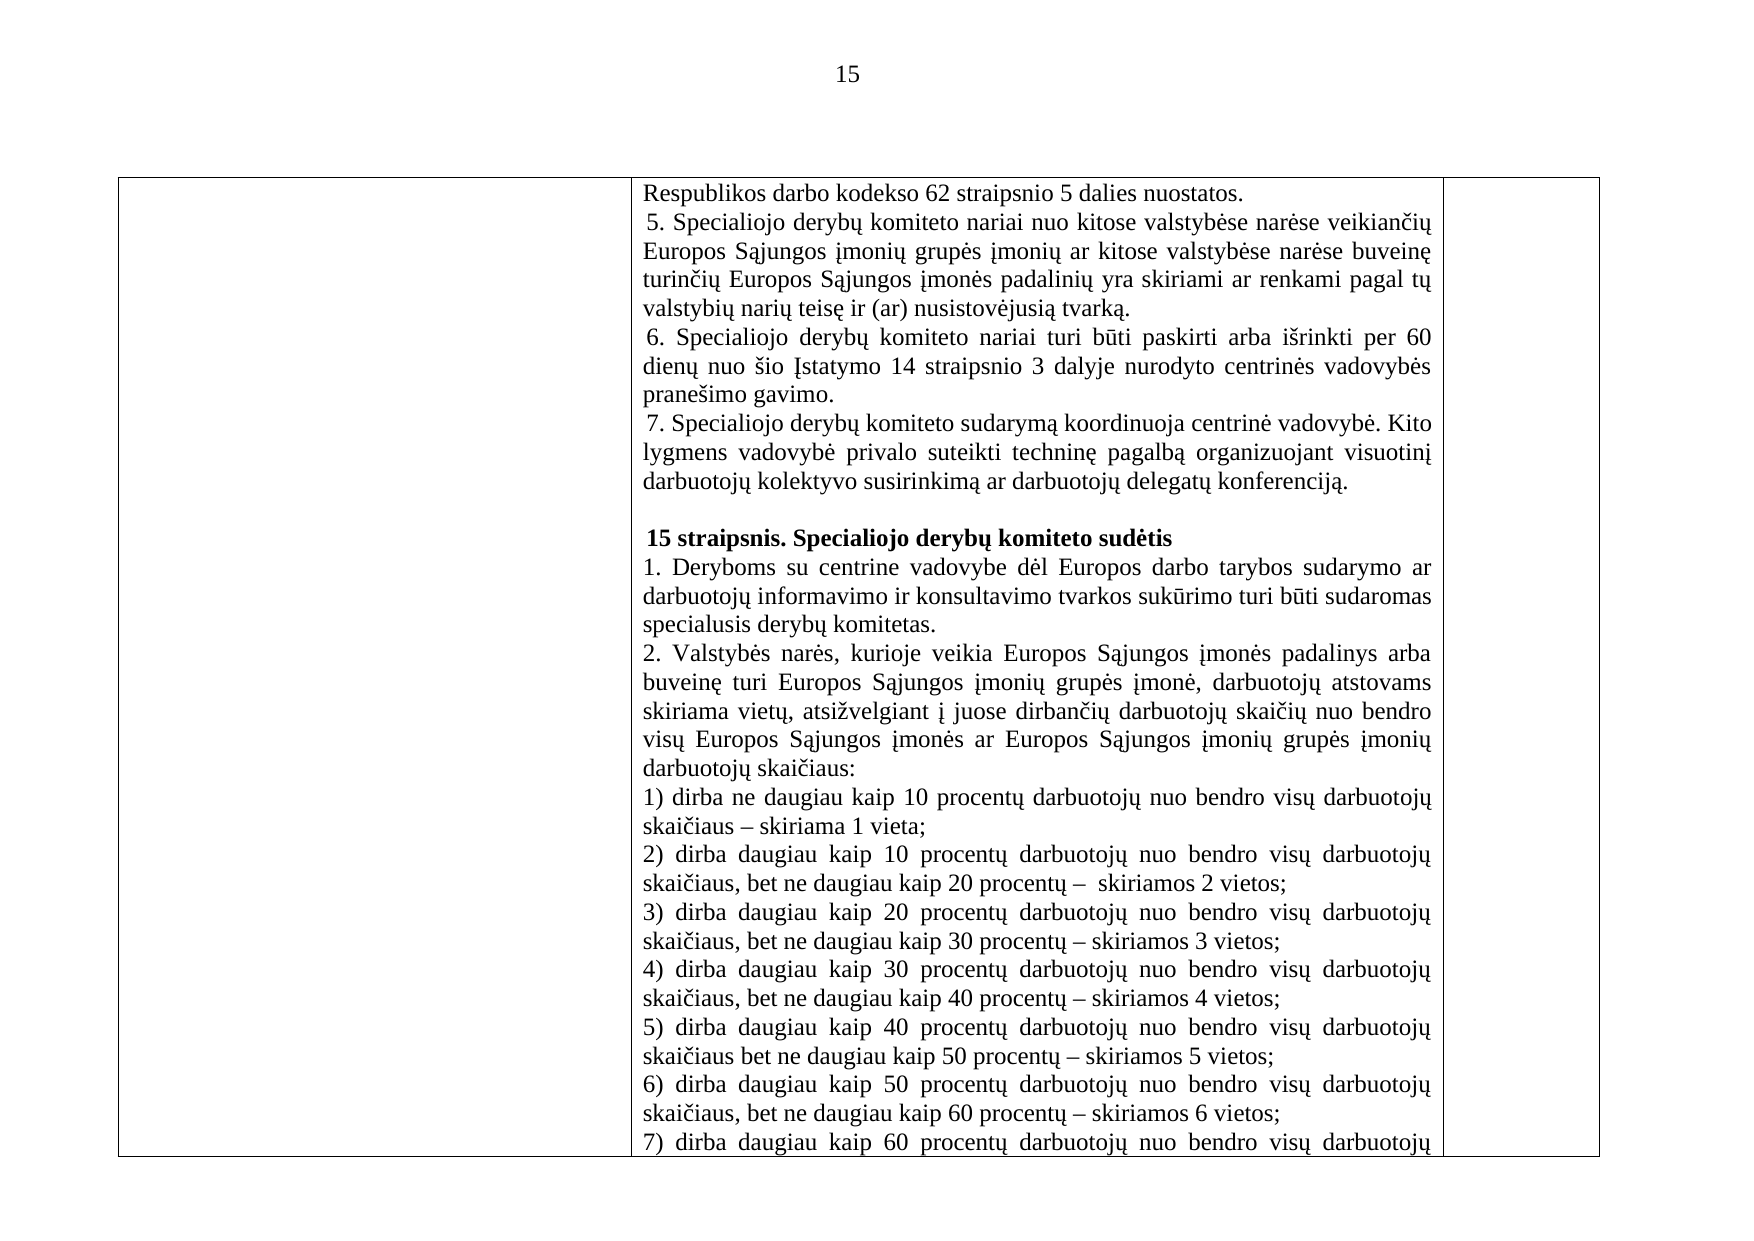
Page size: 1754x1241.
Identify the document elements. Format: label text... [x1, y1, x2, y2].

table_cell [119, 178, 631, 1156]
table_cell [1444, 178, 1599, 1156]
table_cell Respublikos darbo kodekso 62 straipsnio 5 dalies nuostatos. 5. Specialiojo derybų komiteto nariai nuo kitose valstybėse narėse veikiančių Europos Sąjungos įmonių grupės įmonių ar kitose valstybėse narėse buveinę turinčių Europos Sąjungos įmonės padalinių yra skiriami ar renkami pagal tų valstybių narių teisę ir (ar) nusistovėjusią tvarką. 6. Specialiojo derybų komiteto nariai turi būti paskirti arba išrinkti per 60 dienų nuo šio Įstatymo 14 straipsnio 3 dalyje nurodyto centrinės vadovybės pranešimo gavimo. 7. Specialiojo derybų komiteto sudarymą koordinuoja centrinė vadovybė. Kito lygmens vadovybė privalo suteikti techninę pagalbą organizuojant visuotinį darbuotojų kolektyvo susirinkimą ar darbuotojų delegatų konferenciją. 15 straipsnis. Specialiojo derybų komiteto sudėtis 1. Deryboms su centrine vadovybe dėl Europos darbo tarybos sudarymo ar darbuotojų informavimo ir konsultavimo tvarkos sukūrimo turi būti sudaromas specialusis derybų komitetas. 2. Valstybės narės, kurioje veikia Europos Sąjungos įmonės padalinys arba buveinę turi Europos Sąjungos įmonių grupės įmonė, darbuotojų atstovams skiriama vietų, atsižvelgiant į juose dirbančių darbuotojų skaičių nuo bendro visų Europos Sąjungos įmonės ar Europos Sąjungos įmonių grupės įmonių darbuotojų skaičiaus: 1) dirba ne daugiau kaip 10 procentų darbuotojų nuo bendro visų darbuotojų skaičiaus – skiriama 1 vieta; 2) dirba daugiau kaip 10 procentų darbuotojų nuo bendro visų darbuotojų skaičiaus, bet ne daugiau kaip 20 procentų – skiriamos 2 vietos; 3) dirba daugiau kaip 20 procentų darbuotojų nuo bendro visų darbuotojų skaičiaus, bet ne daugiau kaip 30 procentų – skiriamos 3 vietos; 4) dirba daugiau kaip 30 procentų darbuotojų nuo bendro visų darbuotojų skaičiaus, bet ne daugiau kaip 40 procentų – skiriamos 4 vietos; 5) dirba daugiau kaip 40 procentų darbuotojų nuo bendro visų darbuotojų skaičiaus bet ne daugiau kaip 50 procentų – skiriamos 5 vietos; 6) dirba daugiau kaip 50 procentų darbuotojų nuo bendro visų darbuotojų skaičiaus, bet ne daugiau kaip 60 procentų – skiriamos 6 vietos; 7) dirba daugiau kaip 60 procentų darbuotojų nuo bendro visų darbuotojų [632, 178, 1443, 1156]
